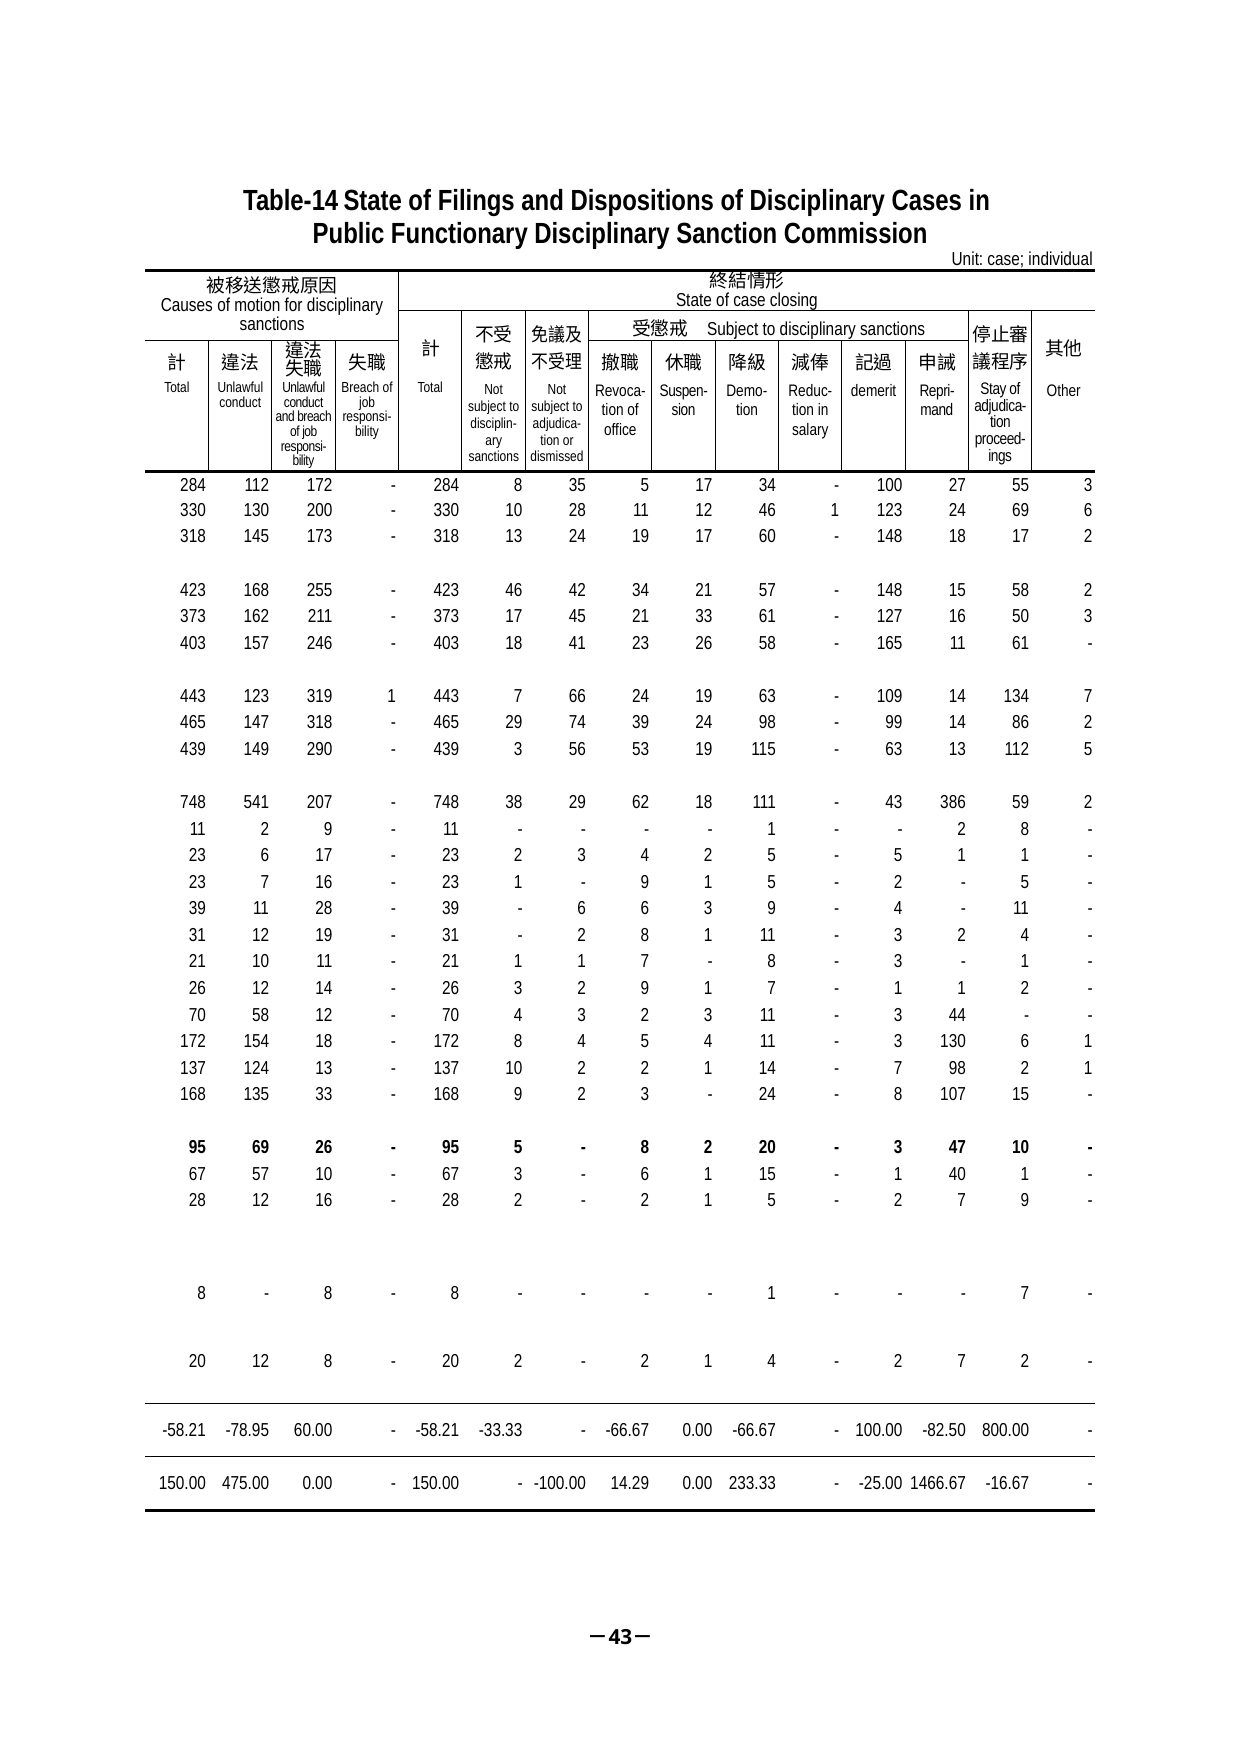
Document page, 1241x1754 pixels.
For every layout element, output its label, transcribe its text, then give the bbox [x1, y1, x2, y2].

table_cell 2 [525, 974, 588, 1001]
table_cell 降級 [716, 341, 778, 381]
table_cell - [905, 1267, 968, 1320]
table_cell [462, 762, 525, 788]
table_cell 14 [905, 709, 968, 735]
table_cell - [1032, 842, 1095, 868]
table_cell 318 [272, 709, 335, 735]
table_cell - [652, 1081, 715, 1107]
table_cell 748 [145, 789, 208, 815]
table_cell 4 [969, 921, 1032, 948]
table_cell 7 [715, 974, 778, 1001]
table_cell [209, 1214, 272, 1240]
table_cell 23 [145, 868, 208, 895]
table_cell 10 [462, 496, 525, 523]
table_cell [969, 1214, 1032, 1240]
table_cell [335, 1240, 398, 1267]
table_cell 60.00 [272, 1404, 335, 1456]
table_cell [399, 1214, 462, 1240]
table_cell 443 [399, 682, 462, 709]
table_cell 24 [589, 682, 652, 709]
table_cell - [525, 1320, 588, 1402]
table_cell - [779, 1028, 842, 1054]
table_cell 3 [589, 1081, 652, 1107]
table_header 被移送懲戒原因 Causes of motion for disciplinary sanctions [145, 272, 398, 340]
table_cell 61 [715, 603, 778, 629]
table_cell 8 [589, 921, 652, 948]
table_cell 13 [462, 523, 525, 549]
table_cell 63 [842, 735, 905, 762]
table_cell 112 [969, 735, 1032, 762]
table_cell 11 [145, 815, 208, 842]
table_cell - [209, 1267, 272, 1320]
table_cell 148 [842, 523, 905, 549]
table_cell 19 [652, 682, 715, 709]
table_cell 439 [145, 735, 208, 762]
table_cell [1032, 549, 1095, 576]
table_cell [462, 1240, 525, 1267]
table_cell [525, 656, 588, 682]
table_cell 134 [969, 682, 1032, 709]
table_cell 39 [399, 895, 462, 921]
table_cell 2 [1032, 709, 1095, 735]
table_cell 1 [652, 974, 715, 1001]
table_cell - [779, 709, 842, 735]
table_cell 28 [399, 1187, 462, 1213]
table_cell 6 [969, 1028, 1032, 1054]
table_cell 14 [715, 1054, 778, 1081]
table_cell 2 [969, 1054, 1032, 1081]
table_cell - [1032, 815, 1095, 842]
table_cell [905, 1214, 968, 1240]
table_cell 284 [399, 473, 462, 496]
table_cell [652, 1107, 715, 1134]
table_cell 2 [905, 815, 968, 842]
table_cell 145 [209, 523, 272, 549]
table_cell 24 [652, 709, 715, 735]
table_cell 70 [145, 1001, 208, 1027]
table_cell 9 [589, 974, 652, 1001]
table_cell [399, 549, 462, 576]
table_cell 57 [715, 576, 778, 602]
table_cell 67 [399, 1160, 462, 1187]
table_cell 541 [209, 789, 272, 815]
table_cell 14 [272, 974, 335, 1001]
table_cell - [779, 1081, 842, 1107]
table_cell 439 [399, 735, 462, 762]
table_cell 3 [1032, 603, 1095, 629]
table_cell 147 [209, 709, 272, 735]
table_cell 12 [209, 1320, 272, 1402]
table_cell 8 [399, 1267, 462, 1320]
table_cell - [779, 1160, 842, 1187]
table_cell [905, 656, 968, 682]
table_cell - [779, 1320, 842, 1402]
table_cell 157 [209, 629, 272, 656]
table_cell 1 [462, 948, 525, 974]
table_cell 1 [969, 1160, 1032, 1187]
table_cell - [1032, 1160, 1095, 1187]
table_cell 475.00 [209, 1457, 272, 1509]
table_cell - [779, 603, 842, 629]
table_cell 99 [842, 709, 905, 735]
table_cell 6 [1032, 496, 1095, 523]
table_cell 27 [905, 473, 968, 496]
table_cell [652, 656, 715, 682]
table_cell [652, 549, 715, 576]
table_cell - [335, 842, 398, 868]
table_cell - [335, 1267, 398, 1320]
table_cell 休職 [652, 341, 715, 381]
table_cell 23 [399, 842, 462, 868]
table_cell [272, 549, 335, 576]
table_cell 7 [209, 868, 272, 895]
table_cell 58 [715, 629, 778, 656]
table_cell [399, 762, 462, 788]
table_cell 免議及不受理 [526, 311, 588, 381]
table_cell 373 [399, 603, 462, 629]
table_cell [842, 1107, 905, 1134]
table_cell 2 [589, 1187, 652, 1213]
table_cell [589, 1107, 652, 1134]
table_cell 233.33 [715, 1457, 778, 1509]
table_cell [525, 1107, 588, 1134]
table_cell - [335, 1054, 398, 1081]
table_cell 9 [969, 1187, 1032, 1213]
table_cell 13 [905, 735, 968, 762]
table_cell Unlawful conduct [209, 381, 271, 470]
table_cell - [335, 1028, 398, 1054]
table_cell 2 [905, 921, 968, 948]
table_cell 43 [842, 789, 905, 815]
table_cell 18 [462, 629, 525, 656]
table_cell [589, 656, 652, 682]
table_cell - [335, 629, 398, 656]
table_cell - [525, 1134, 588, 1160]
table_cell - [652, 815, 715, 842]
table_cell [969, 762, 1032, 788]
table_cell 44 [905, 1001, 968, 1027]
table_cell 1 [652, 1160, 715, 1187]
table_cell - [335, 974, 398, 1001]
table_cell - [652, 948, 715, 974]
table_cell 減俸 [779, 341, 841, 381]
table_cell 61 [969, 629, 1032, 656]
table_cell [652, 1240, 715, 1267]
table_cell 284 [145, 473, 208, 496]
table_cell [969, 656, 1032, 682]
table_cell 58 [209, 1001, 272, 1027]
table_cell 3 [842, 948, 905, 974]
table_cell [842, 656, 905, 682]
table_cell [209, 549, 272, 576]
table_cell [209, 1240, 272, 1267]
table_cell 3 [462, 735, 525, 762]
table_cell 5 [842, 842, 905, 868]
table_cell - [462, 1457, 525, 1509]
table_cell 26 [399, 974, 462, 1001]
table_cell 41 [525, 629, 588, 656]
table_cell 47 [905, 1134, 968, 1160]
table_cell 7 [1032, 682, 1095, 709]
table_cell - [335, 815, 398, 842]
table_cell - [335, 789, 398, 815]
table_cell 1 [525, 948, 588, 974]
table_cell 5 [969, 868, 1032, 895]
table_cell 95 [399, 1134, 462, 1160]
table_cell 66 [525, 682, 588, 709]
table_cell [589, 549, 652, 576]
table_cell [399, 656, 462, 682]
table_cell - [779, 1001, 842, 1027]
table_cell 98 [905, 1054, 968, 1081]
table_cell 5 [462, 1134, 525, 1160]
table_cell -58.21 [145, 1404, 208, 1456]
table_cell 1 [715, 815, 778, 842]
table_cell 3 [842, 1001, 905, 1027]
table_cell 8 [715, 948, 778, 974]
table_cell 58 [969, 576, 1032, 602]
table_cell 8 [272, 1267, 335, 1320]
table_cell 403 [145, 629, 208, 656]
table_cell 330 [399, 496, 462, 523]
table_cell 16 [905, 603, 968, 629]
table_cell 17 [272, 842, 335, 868]
table_cell [715, 1240, 778, 1267]
table_cell 28 [525, 496, 588, 523]
table_cell 3 [1032, 473, 1095, 496]
table_cell 13 [272, 1054, 335, 1081]
table_cell - [779, 895, 842, 921]
table_cell [715, 762, 778, 788]
table_cell 6 [589, 1160, 652, 1187]
table_cell 14.29 [589, 1457, 652, 1509]
table_cell [1032, 1240, 1095, 1267]
table_cell - [969, 1001, 1032, 1027]
table_cell 11 [715, 1028, 778, 1054]
table_cell 8 [969, 815, 1032, 842]
table_cell 207 [272, 789, 335, 815]
table_cell 1 [842, 1160, 905, 1187]
table_cell 1 [1032, 1028, 1095, 1054]
table_cell 4 [652, 1028, 715, 1054]
table_cell 21 [589, 603, 652, 629]
table_cell 1 [652, 1187, 715, 1213]
table_cell [525, 1214, 588, 1240]
table_cell 55 [969, 473, 1032, 496]
table_cell 12 [209, 921, 272, 948]
table_cell 11 [905, 629, 968, 656]
table_cell 3 [652, 1001, 715, 1027]
table_cell 130 [905, 1028, 968, 1054]
table_cell 10 [209, 948, 272, 974]
table_cell 7 [905, 1320, 968, 1402]
table_cell [145, 1240, 208, 1267]
table_cell Demo- tion [716, 381, 778, 470]
table_cell 168 [399, 1081, 462, 1107]
table_cell - [905, 868, 968, 895]
table_cell 1 [969, 948, 1032, 974]
text Public Functionary Disciplinary Sanction Commission [148, 217, 1092, 250]
table_cell [842, 1240, 905, 1267]
table_cell 5 [589, 1028, 652, 1054]
table_cell 2 [842, 1320, 905, 1402]
table_cell 8 [589, 1134, 652, 1160]
table_cell [462, 549, 525, 576]
table_cell [145, 1214, 208, 1240]
table_cell 2 [652, 1134, 715, 1160]
table_cell Not subject to disciplin- ary sanctions [462, 381, 525, 470]
table_cell 8 [462, 1028, 525, 1054]
table_cell 17 [969, 523, 1032, 549]
table_cell 24 [715, 1081, 778, 1107]
table_cell [905, 1107, 968, 1134]
table_cell 12 [272, 1001, 335, 1027]
table_cell 59 [969, 789, 1032, 815]
table_cell - [335, 1160, 398, 1187]
table_cell 318 [145, 523, 208, 549]
table_cell 14 [905, 682, 968, 709]
table_cell Total [145, 381, 208, 470]
table_cell [842, 549, 905, 576]
table_cell - [1032, 868, 1095, 895]
table_cell - [525, 1404, 588, 1456]
table_cell - [335, 523, 398, 549]
table_cell 172 [145, 1028, 208, 1054]
table_cell - [335, 603, 398, 629]
table_cell - [1032, 1457, 1095, 1509]
table_cell 465 [145, 709, 208, 735]
table_cell Revoca- tion of office [589, 381, 651, 470]
table_cell - [779, 1267, 842, 1320]
table_cell 46 [715, 496, 778, 523]
table_cell 1 [842, 974, 905, 1001]
table_cell 9 [462, 1081, 525, 1107]
table_cell [145, 656, 208, 682]
table_cell -66.67 [715, 1404, 778, 1456]
table_cell - [779, 974, 842, 1001]
table_cell - [1032, 974, 1095, 1001]
table_cell - [589, 1267, 652, 1320]
table_cell - [335, 496, 398, 523]
table_cell 2 [1032, 576, 1095, 602]
table_cell 29 [462, 709, 525, 735]
table_cell [335, 762, 398, 788]
table_cell 373 [145, 603, 208, 629]
table_cell 211 [272, 603, 335, 629]
table_cell 172 [272, 473, 335, 496]
table_cell 11 [399, 815, 462, 842]
table_cell [145, 1107, 208, 1134]
table_cell 23 [589, 629, 652, 656]
table_cell 39 [145, 895, 208, 921]
table_cell 0.00 [652, 1457, 715, 1509]
table_cell - [335, 948, 398, 974]
table_cell - [1032, 1001, 1095, 1027]
table_cell - [779, 815, 842, 842]
table_cell - [335, 735, 398, 762]
table_cell [272, 1240, 335, 1267]
table_cell 3 [842, 1028, 905, 1054]
table_cell [145, 762, 208, 788]
table_cell - [335, 473, 398, 496]
table_cell -33.33 [462, 1404, 525, 1456]
table_cell 255 [272, 576, 335, 602]
table_cell 12 [209, 1187, 272, 1213]
table_cell Unlawful conduct and breach of job responsi- bility [272, 381, 335, 470]
table_cell 17 [462, 603, 525, 629]
table_cell [335, 656, 398, 682]
table_cell 4 [525, 1028, 588, 1054]
table_cell - [779, 868, 842, 895]
table_cell 6 [589, 895, 652, 921]
table_cell 3 [462, 974, 525, 1001]
table_cell 330 [145, 496, 208, 523]
table_cell 1 [905, 842, 968, 868]
table_cell 3 [842, 1134, 905, 1160]
table_cell 40 [905, 1160, 968, 1187]
table_cell 12 [652, 496, 715, 523]
table_cell 2 [209, 815, 272, 842]
table_cell 失職 [336, 341, 398, 381]
table_cell 18 [905, 523, 968, 549]
table_cell 8 [272, 1320, 335, 1402]
table_cell 2 [589, 1054, 652, 1081]
table_cell 15 [905, 576, 968, 602]
table_cell - [589, 815, 652, 842]
table_cell 其他 [1032, 311, 1095, 381]
table_cell 168 [145, 1081, 208, 1107]
table_cell - [1032, 1081, 1095, 1107]
table_cell 11 [969, 895, 1032, 921]
table_cell [335, 1214, 398, 1240]
table_cell 21 [399, 948, 462, 974]
table_cell 45 [525, 603, 588, 629]
table_cell 4 [715, 1320, 778, 1402]
table_cell - [335, 576, 398, 602]
table_cell [1032, 656, 1095, 682]
table_cell 3 [842, 921, 905, 948]
table_cell 123 [209, 682, 272, 709]
table_cell - [779, 1187, 842, 1213]
table_cell - [842, 815, 905, 842]
table_cell 1 [905, 974, 968, 1001]
table_cell - [779, 523, 842, 549]
table_cell - [335, 868, 398, 895]
table_cell - [1032, 921, 1095, 948]
table_cell 1 [652, 1320, 715, 1402]
table_cell 111 [715, 789, 778, 815]
table_cell 8 [462, 473, 525, 496]
table_cell 1 [652, 868, 715, 895]
table_cell 0.00 [652, 1404, 715, 1456]
table_cell -78.95 [209, 1404, 272, 1456]
table_cell - [1032, 948, 1095, 974]
table_cell Suspen- sion [652, 381, 715, 470]
table_cell 86 [969, 709, 1032, 735]
table_cell - [335, 1187, 398, 1213]
table_cell [525, 549, 588, 576]
table_cell 2 [525, 1081, 588, 1107]
table_cell [715, 549, 778, 576]
table_cell -82.50 [905, 1404, 968, 1456]
table_cell 5 [715, 868, 778, 895]
table_cell 2 [525, 921, 588, 948]
table_cell 28 [272, 895, 335, 921]
table_cell - [462, 1267, 525, 1320]
table_cell - [779, 1457, 842, 1509]
table_cell 60 [715, 523, 778, 549]
table_cell 2 [525, 1054, 588, 1081]
table_cell 11 [589, 496, 652, 523]
table_cell 5 [715, 1187, 778, 1213]
table_cell [399, 1107, 462, 1134]
table_cell - [779, 1054, 842, 1081]
table_cell - [525, 1160, 588, 1187]
table_cell 33 [652, 603, 715, 629]
table_cell - [462, 921, 525, 948]
table_cell - [1032, 1320, 1095, 1402]
table_cell - [1032, 1134, 1095, 1160]
table_cell 107 [905, 1081, 968, 1107]
table_cell 1 [969, 842, 1032, 868]
table_cell 12 [209, 974, 272, 1001]
table_cell 20 [145, 1320, 208, 1402]
table_cell 443 [145, 682, 208, 709]
table_cell 11 [715, 1001, 778, 1027]
table_cell [589, 762, 652, 788]
table_cell [335, 1107, 398, 1134]
table_cell 4 [842, 895, 905, 921]
table_cell 423 [145, 576, 208, 602]
table_cell 403 [399, 629, 462, 656]
table_cell 15 [715, 1160, 778, 1187]
table_cell 2 [1032, 523, 1095, 549]
table_cell [525, 1240, 588, 1267]
table_cell 127 [842, 603, 905, 629]
table_cell 8 [145, 1267, 208, 1320]
table_cell 150.00 [145, 1457, 208, 1509]
table_cell 受懲戒 Subject to disciplinary sanctions [589, 311, 968, 340]
table_cell 39 [589, 709, 652, 735]
table_cell 69 [969, 496, 1032, 523]
table_cell 2 [842, 868, 905, 895]
table_cell 135 [209, 1081, 272, 1107]
table_cell [462, 1107, 525, 1134]
table_cell [1032, 1107, 1095, 1134]
table_cell 5 [589, 473, 652, 496]
table_cell [905, 762, 968, 788]
table_cell 46 [462, 576, 525, 602]
table_cell 70 [399, 1001, 462, 1027]
table_cell 撤職 [589, 341, 651, 381]
table_cell 748 [399, 789, 462, 815]
table_cell 386 [905, 789, 968, 815]
table_cell - [335, 1320, 398, 1402]
table_cell - [1032, 895, 1095, 921]
table_cell Other [1032, 381, 1095, 470]
table_cell 18 [272, 1028, 335, 1054]
table_cell - [779, 1134, 842, 1160]
table_cell 不受 懲戒 [462, 311, 525, 381]
table_cell 173 [272, 523, 335, 549]
table_cell [525, 762, 588, 788]
table_cell 11 [715, 921, 778, 948]
table_cell 1 [715, 1267, 778, 1320]
table_cell 34 [715, 473, 778, 496]
table_cell 2 [652, 842, 715, 868]
table_cell 6 [525, 895, 588, 921]
table_cell 4 [462, 1001, 525, 1027]
table_cell 計 [399, 311, 461, 381]
table_cell - [779, 921, 842, 948]
table_cell - [779, 473, 842, 496]
table_cell 149 [209, 735, 272, 762]
table_cell [779, 656, 842, 682]
table_cell 4 [589, 842, 652, 868]
table_cell - [1032, 1267, 1095, 1320]
table_cell 98 [715, 709, 778, 735]
table_cell [842, 762, 905, 788]
table_cell Not subject to adjudica- tion or dismissed [526, 381, 588, 470]
table_cell - [335, 895, 398, 921]
table_cell -100.00 [525, 1457, 588, 1509]
table_cell 34 [589, 576, 652, 602]
table_cell 7 [589, 948, 652, 974]
table_cell [272, 1107, 335, 1134]
table_cell Breach of job responsi- bility [336, 381, 398, 470]
table_cell - [779, 948, 842, 974]
table_cell 109 [842, 682, 905, 709]
table_cell 465 [399, 709, 462, 735]
table_cell 19 [272, 921, 335, 948]
table_cell [272, 656, 335, 682]
table_cell 2 [462, 1187, 525, 1213]
table_cell 3 [525, 842, 588, 868]
table_cell 31 [399, 921, 462, 948]
text Table-14 State of Filings and Dispositions of Disciplinary Cases in [148, 183, 1092, 217]
table_cell 800.00 [969, 1404, 1032, 1456]
table_cell [209, 656, 272, 682]
table_cell 165 [842, 629, 905, 656]
table_cell 29 [525, 789, 588, 815]
table_cell - [652, 1267, 715, 1320]
table_cell 123 [842, 496, 905, 523]
table_cell [209, 1107, 272, 1134]
table_cell - [462, 895, 525, 921]
table_cell - [335, 921, 398, 948]
table_cell 112 [209, 473, 272, 496]
table_cell 申誡 [906, 341, 968, 381]
table_cell [779, 1240, 842, 1267]
table_cell 7 [842, 1054, 905, 1081]
table_cell 26 [145, 974, 208, 1001]
table_cell 0.00 [272, 1457, 335, 1509]
table_cell 違法 失職 [272, 341, 335, 381]
table_cell 17 [652, 473, 715, 496]
table_cell 15 [969, 1081, 1032, 1107]
table_cell 20 [715, 1134, 778, 1160]
table_cell - [1032, 629, 1095, 656]
table_cell 10 [969, 1134, 1032, 1160]
table_cell - [779, 682, 842, 709]
table_cell 67 [145, 1160, 208, 1187]
table_cell - [779, 789, 842, 815]
table_cell 53 [589, 735, 652, 762]
table_cell 290 [272, 735, 335, 762]
table_cell [779, 762, 842, 788]
table_cell 35 [525, 473, 588, 496]
table_cell - [335, 709, 398, 735]
table_cell [715, 1214, 778, 1240]
table_cell 168 [209, 576, 272, 602]
table_cell 計 [145, 341, 208, 381]
table_cell [589, 1240, 652, 1267]
table_cell [715, 656, 778, 682]
table_cell - [779, 735, 842, 762]
table_cell 95 [145, 1134, 208, 1160]
table_header 終結情形 State of case closing [399, 272, 1095, 310]
table_cell 69 [209, 1134, 272, 1160]
table_cell 1 [335, 682, 398, 709]
table_cell 130 [209, 496, 272, 523]
table_cell - [779, 576, 842, 602]
table_cell - [525, 1267, 588, 1320]
text Unit: case; individual [148, 250, 1092, 269]
table_cell -16.67 [969, 1457, 1032, 1509]
table_cell 停止審議程序 [969, 311, 1031, 381]
table_cell [652, 762, 715, 788]
table_cell 20 [399, 1320, 462, 1402]
table_cell [399, 1240, 462, 1267]
table_cell 150.00 [399, 1457, 462, 1509]
table_cell [462, 1214, 525, 1240]
table_cell 137 [399, 1054, 462, 1081]
table_cell [905, 1240, 968, 1267]
table_cell 38 [462, 789, 525, 815]
table_cell 24 [525, 523, 588, 549]
table_cell [779, 549, 842, 576]
table_cell [272, 1214, 335, 1240]
table_cell 62 [589, 789, 652, 815]
table_cell 11 [272, 948, 335, 974]
table_cell 1 [1032, 1054, 1095, 1081]
table_cell 2 [969, 974, 1032, 1001]
table_cell - [525, 815, 588, 842]
table_cell 2 [969, 1320, 1032, 1402]
table_cell 31 [145, 921, 208, 948]
table_cell 9 [589, 868, 652, 895]
table_cell [589, 1214, 652, 1240]
table_cell -25.00 [842, 1457, 905, 1509]
table_cell - [525, 1187, 588, 1213]
table_cell [969, 549, 1032, 576]
table_cell 2 [589, 1320, 652, 1402]
table_cell 21 [652, 576, 715, 602]
table_cell [272, 762, 335, 788]
table_cell 162 [209, 603, 272, 629]
table_cell 17 [652, 523, 715, 549]
table_cell - [842, 1267, 905, 1320]
table_cell - [525, 868, 588, 895]
table_cell 200 [272, 496, 335, 523]
table_cell 33 [272, 1081, 335, 1107]
table_cell 21 [145, 948, 208, 974]
table_cell 7 [462, 682, 525, 709]
table_cell 19 [652, 735, 715, 762]
table_cell [1032, 1214, 1095, 1240]
table_cell - [335, 1001, 398, 1027]
table_cell 1 [652, 1054, 715, 1081]
table_cell 2 [1032, 789, 1095, 815]
table_cell [842, 1214, 905, 1240]
table_cell 記過 [842, 341, 905, 381]
table_cell demerit [842, 381, 905, 470]
table_cell 56 [525, 735, 588, 762]
table_cell -66.67 [589, 1404, 652, 1456]
table_cell 100.00 [842, 1404, 905, 1456]
table_cell 違法 [209, 341, 271, 381]
table_cell Total [399, 381, 461, 470]
table_cell 23 [399, 868, 462, 895]
table_cell 50 [969, 603, 1032, 629]
table_cell 24 [905, 496, 968, 523]
table_cell 148 [842, 576, 905, 602]
table_cell 2 [462, 842, 525, 868]
table_cell - [335, 1134, 398, 1160]
table_cell 2 [589, 1001, 652, 1027]
table_cell 5 [715, 842, 778, 868]
table_cell - [779, 1404, 842, 1456]
table_cell 319 [272, 682, 335, 709]
table_cell 7 [905, 1187, 968, 1213]
table_cell [335, 549, 398, 576]
table_cell -58.21 [399, 1404, 462, 1456]
table_cell 154 [209, 1028, 272, 1054]
table_cell [905, 549, 968, 576]
table_cell 137 [145, 1054, 208, 1081]
table_cell 16 [272, 1187, 335, 1213]
table_cell 5 [1032, 735, 1095, 762]
table_cell 124 [209, 1054, 272, 1081]
table_cell 10 [272, 1160, 335, 1187]
table_cell - [335, 1404, 398, 1456]
table_cell 63 [715, 682, 778, 709]
table_cell [779, 1107, 842, 1134]
table_cell - [779, 629, 842, 656]
table_cell 57 [209, 1160, 272, 1187]
table_cell 1 [462, 868, 525, 895]
table_cell 28 [145, 1187, 208, 1213]
table_cell 1 [779, 496, 842, 523]
table_cell 8 [842, 1081, 905, 1107]
table_cell 19 [589, 523, 652, 549]
table_cell 7 [969, 1267, 1032, 1320]
table_cell - [905, 948, 968, 974]
table_cell 172 [399, 1028, 462, 1054]
table_cell 2 [462, 1320, 525, 1402]
table_cell Reduc- tion in salary [779, 381, 841, 470]
table_cell 9 [715, 895, 778, 921]
table_cell 1466.67 [905, 1457, 968, 1509]
table_cell [969, 1107, 1032, 1134]
table_cell - [1032, 1404, 1095, 1456]
table_cell 318 [399, 523, 462, 549]
table_cell 11 [209, 895, 272, 921]
table_cell [969, 1240, 1032, 1267]
table_cell 16 [272, 868, 335, 895]
table_cell 246 [272, 629, 335, 656]
table_cell 42 [525, 576, 588, 602]
table_cell [652, 1214, 715, 1240]
table_cell 3 [525, 1001, 588, 1027]
table_cell Repri-mand [906, 381, 968, 470]
table_cell 26 [652, 629, 715, 656]
table_cell - [1032, 1187, 1095, 1213]
table_cell [1032, 762, 1095, 788]
table_cell [462, 656, 525, 682]
table_cell 10 [462, 1054, 525, 1081]
table_cell 23 [145, 842, 208, 868]
table_cell 74 [525, 709, 588, 735]
table_cell 2 [842, 1187, 905, 1213]
table_cell 423 [399, 576, 462, 602]
table_cell 9 [272, 815, 335, 842]
table_cell [209, 762, 272, 788]
table_cell 1 [652, 921, 715, 948]
table_cell 3 [652, 895, 715, 921]
table_cell - [462, 815, 525, 842]
table_cell [145, 549, 208, 576]
table_cell 100 [842, 473, 905, 496]
table_cell 6 [209, 842, 272, 868]
table_cell [715, 1107, 778, 1134]
table_cell 26 [272, 1134, 335, 1160]
table_cell - [905, 895, 968, 921]
table_cell 115 [715, 735, 778, 762]
table_cell - [779, 842, 842, 868]
table_cell - [335, 1457, 398, 1509]
table_cell [779, 1214, 842, 1240]
table_cell Stay of adjudica- tion proceed- ings [969, 381, 1031, 470]
table_cell 18 [652, 789, 715, 815]
table_cell - [335, 1081, 398, 1107]
table_cell 3 [462, 1160, 525, 1187]
